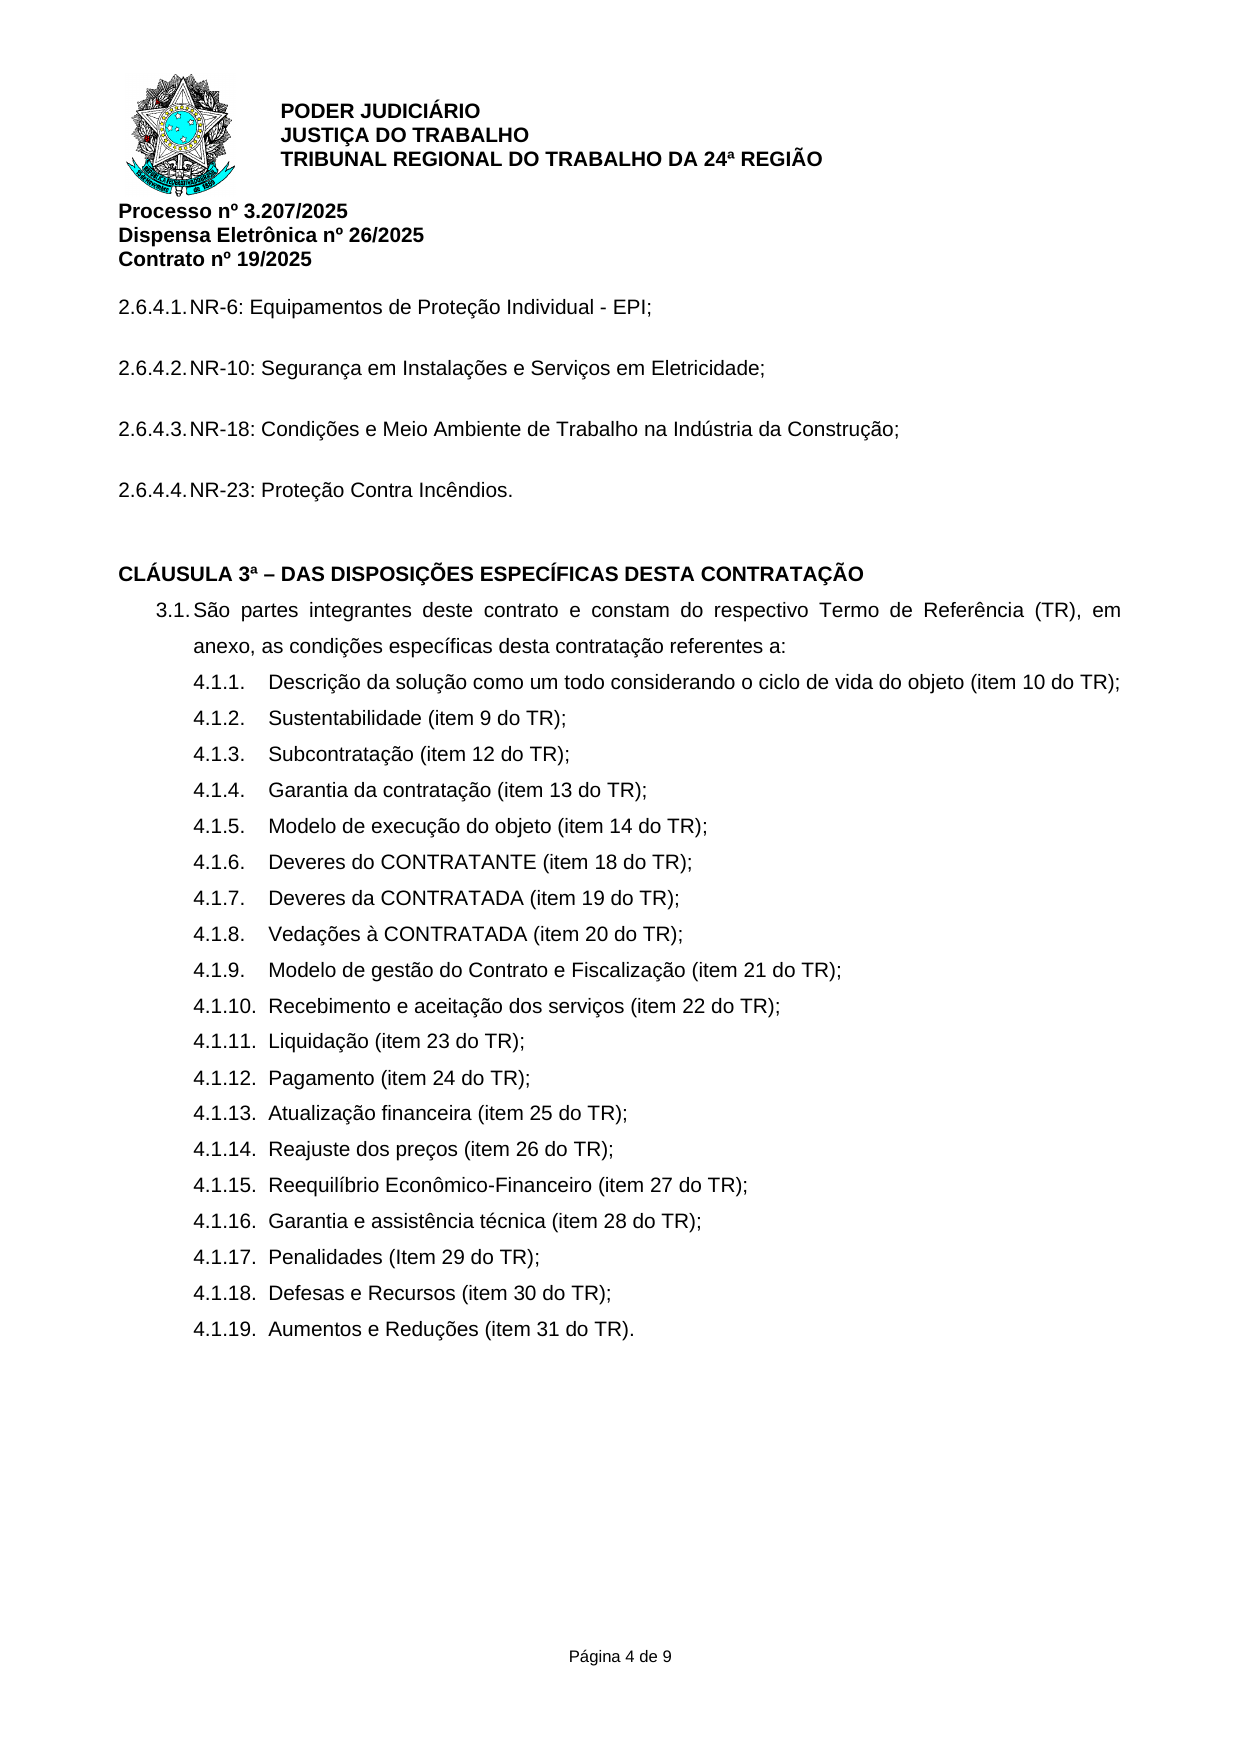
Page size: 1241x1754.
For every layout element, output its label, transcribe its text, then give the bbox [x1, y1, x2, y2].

list Reajuste dos preços (item 26 do TR); [193, 1137, 1122, 1161]
list Modelo de execução do objeto (item 14 do TR); [193, 814, 1122, 838]
subtitle CLÁUSULA 3ª – DAS DISPOSIÇÕES ESPECÍFICAS DESTA CONTRATAÇÃO [118, 562, 1122, 586]
list Modelo de gestão do Contrato e Fiscalização (item 21 do TR); [193, 957, 1122, 981]
list Deveres do CONTRATANTE (item 18 do TR); [193, 850, 1122, 874]
list Subcontratação (item 12 do TR); [193, 742, 1122, 766]
list São partes integrantes deste contrato e constam do respectivo Termo de Referência (TR), em anexo, as condições específicas desta contratação referentes a: [156, 598, 1122, 658]
list Sustentabilidade (item 9 do TR); [193, 706, 1122, 730]
list Vedações à CONTRATADA (item 20 do TR); [193, 922, 1122, 946]
list NR-18: Condições e Meio Ambiente de Trabalho na Indústria da Construção; [118, 417, 1120, 441]
list NR-23: Proteção Contra Incêndios. [118, 478, 1120, 502]
list Penalidades (Item 29 do TR); [193, 1245, 1122, 1269]
list Aumentos e Reduções (item 31 do TR). [193, 1317, 1122, 1341]
list Deveres da CONTRATADA (item 19 do TR); [193, 886, 1122, 909]
list Garantia e assistência técnica (item 28 do TR); [193, 1209, 1122, 1233]
list Liquidação (item 23 do TR); [193, 1029, 1122, 1053]
list Atualização financeira (item 25 do TR); [193, 1101, 1122, 1125]
list Reequilíbrio Econômico-Financeiro (item 27 do TR); [193, 1173, 1122, 1197]
list Pagamento (item 24 do TR); [193, 1065, 1122, 1089]
list Recebimento e aceitação dos serviços (item 22 do TR); [193, 993, 1122, 1017]
list Descrição da solução como um todo considerando o ciclo de vida do objeto (item 10 do TR); [193, 670, 1122, 694]
list Defesas e Recursos (item 30 do TR); [193, 1281, 1122, 1305]
list NR-6: Equipamentos de Proteção Individual - EPI; [118, 295, 1120, 319]
list NR-10: Segurança em Instalações e Serviços em Eletricidade; [118, 356, 1120, 380]
list Garantia da contratação (item 13 do TR); [193, 778, 1122, 802]
